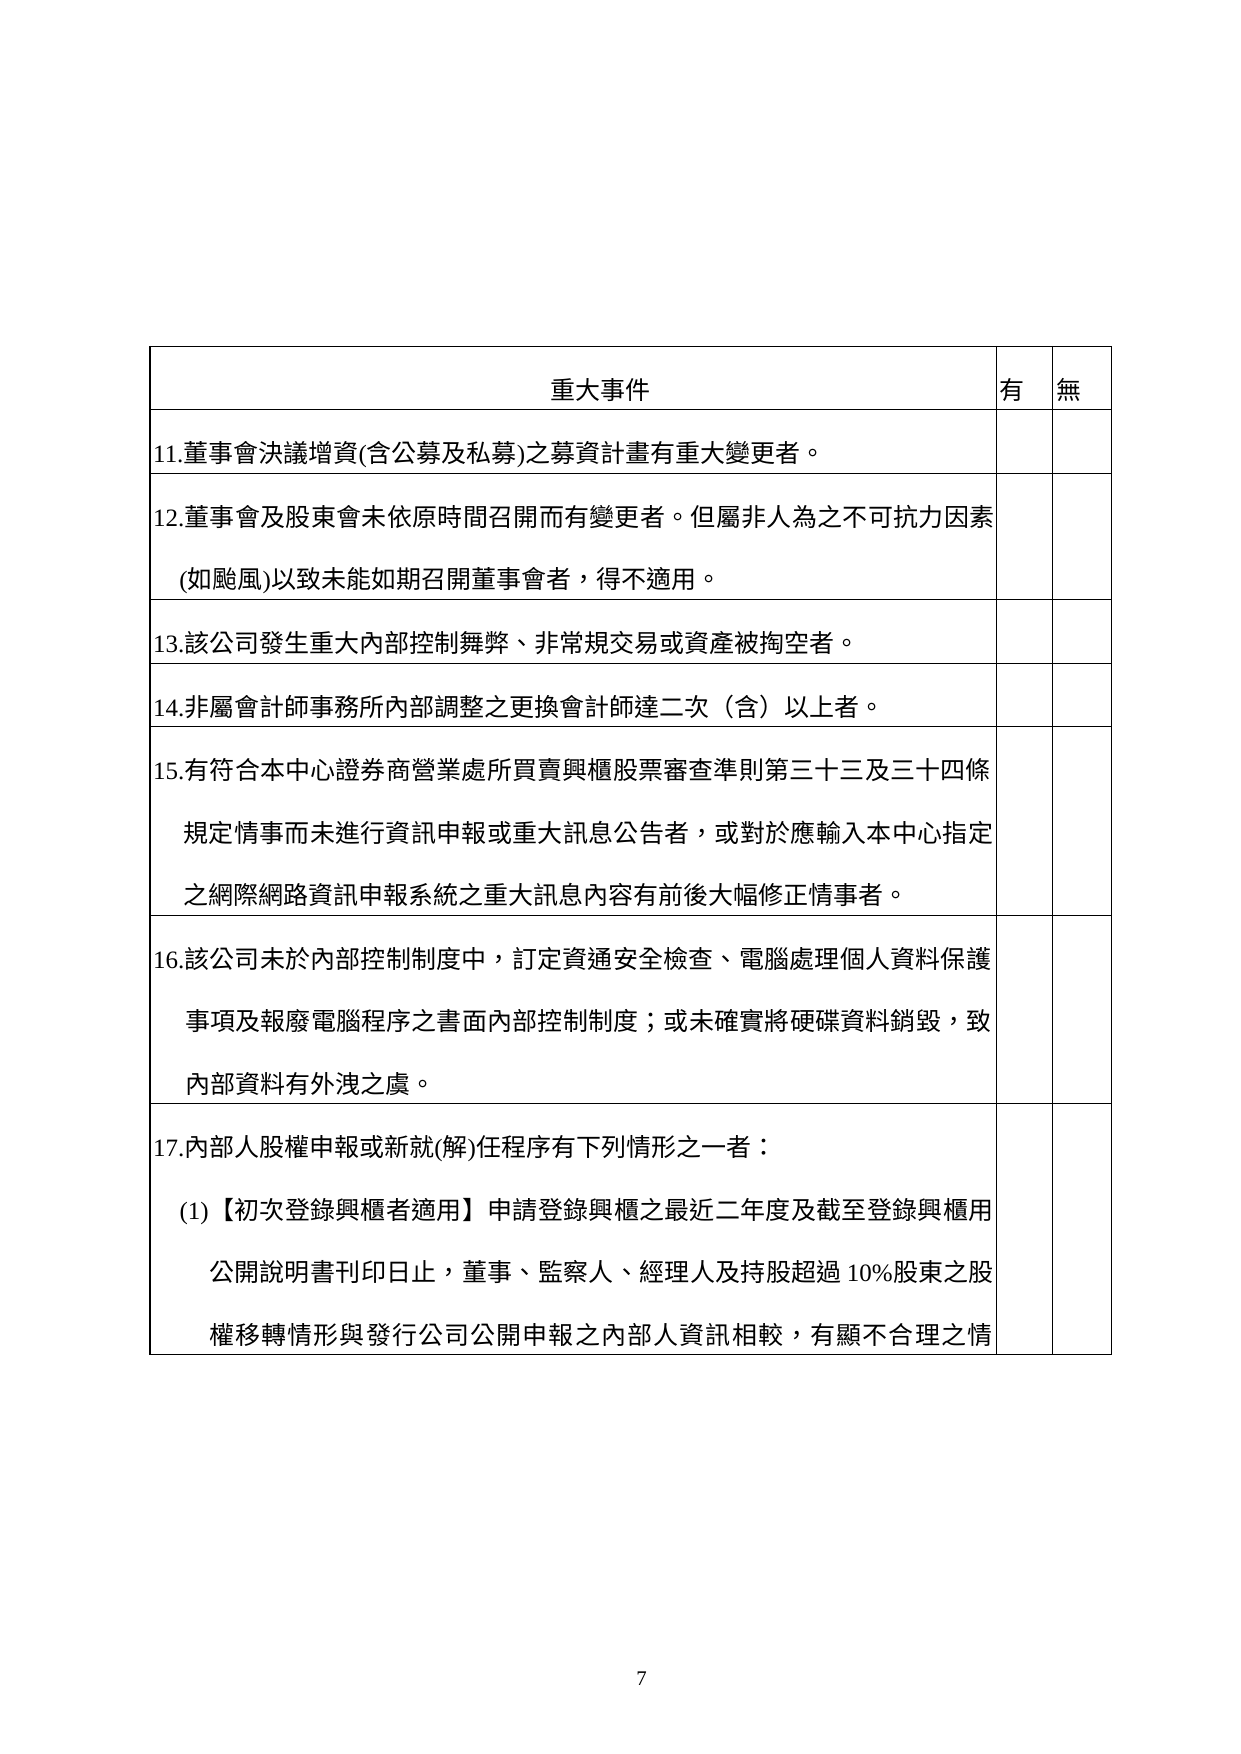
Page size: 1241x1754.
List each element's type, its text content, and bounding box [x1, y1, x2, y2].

table_cell [1053, 410, 1111, 473]
table_cell [997, 1104, 1052, 1354]
table_cell [1053, 664, 1111, 726]
table_cell 13.該公司發生重大內部控制舞弊、非常規交易或資產被掏空者。 [151, 600, 996, 662]
table_cell [1053, 600, 1111, 662]
table_cell [1053, 474, 1111, 599]
table_cell [997, 600, 1052, 662]
table_cell 14.非屬會計師事務所內部調整之更換會計師達二次（含）以上者。 [151, 664, 996, 726]
table_cell 15.有符合本中心證券商營業處所買賣興櫃股票審查準則第三十三及三十四條規定情事而未進行資訊申報或重大訊息公告者，或對於應輸入本中心指定之網際網路資訊申報系統之重大訊息內容有前後大幅修正情事者。 [151, 727, 996, 914]
table_cell 17.內部人股權申報或新就(解)任程序有下列情形之一者： 【初次登錄興櫃者適用】申請登錄興櫃之最近二年度及截至登錄興櫃用公開說明書刊印日止，董事、監察人、經理人及持股超過10%股東之股權移轉情形與發行公司公開申報之內部人資訊相較，有顯不合理之情 [151, 1104, 996, 1354]
table_cell [1053, 727, 1111, 914]
table_cell [997, 664, 1052, 726]
table_cell [997, 727, 1052, 914]
table_header 有 [997, 347, 1052, 409]
table_header 無 [1053, 347, 1111, 409]
table_cell [1053, 916, 1111, 1103]
table_cell [997, 474, 1052, 599]
table_cell 16.該公司未於內部控制制度中，訂定資通安全檢查、電腦處理個人資料保護事項及報廢電腦程序之書面內部控制制度；或未確實將硬碟資料銷毀，致內部資料有外洩之虞。 [151, 916, 996, 1103]
table_cell 11.董事會決議增資(含公募及私募)之募資計畫有重大變更者。 [151, 410, 996, 473]
table_cell [997, 410, 1052, 473]
table_header 重大事件 [151, 347, 996, 409]
table_cell [1053, 1104, 1111, 1354]
table_cell 12.董事會及股東會未依原時間召開而有變更者。但屬非人為之不可抗力因素(如颱風)以致未能如期召開董事會者，得不適用。 [151, 474, 996, 599]
table_cell [997, 916, 1052, 1103]
